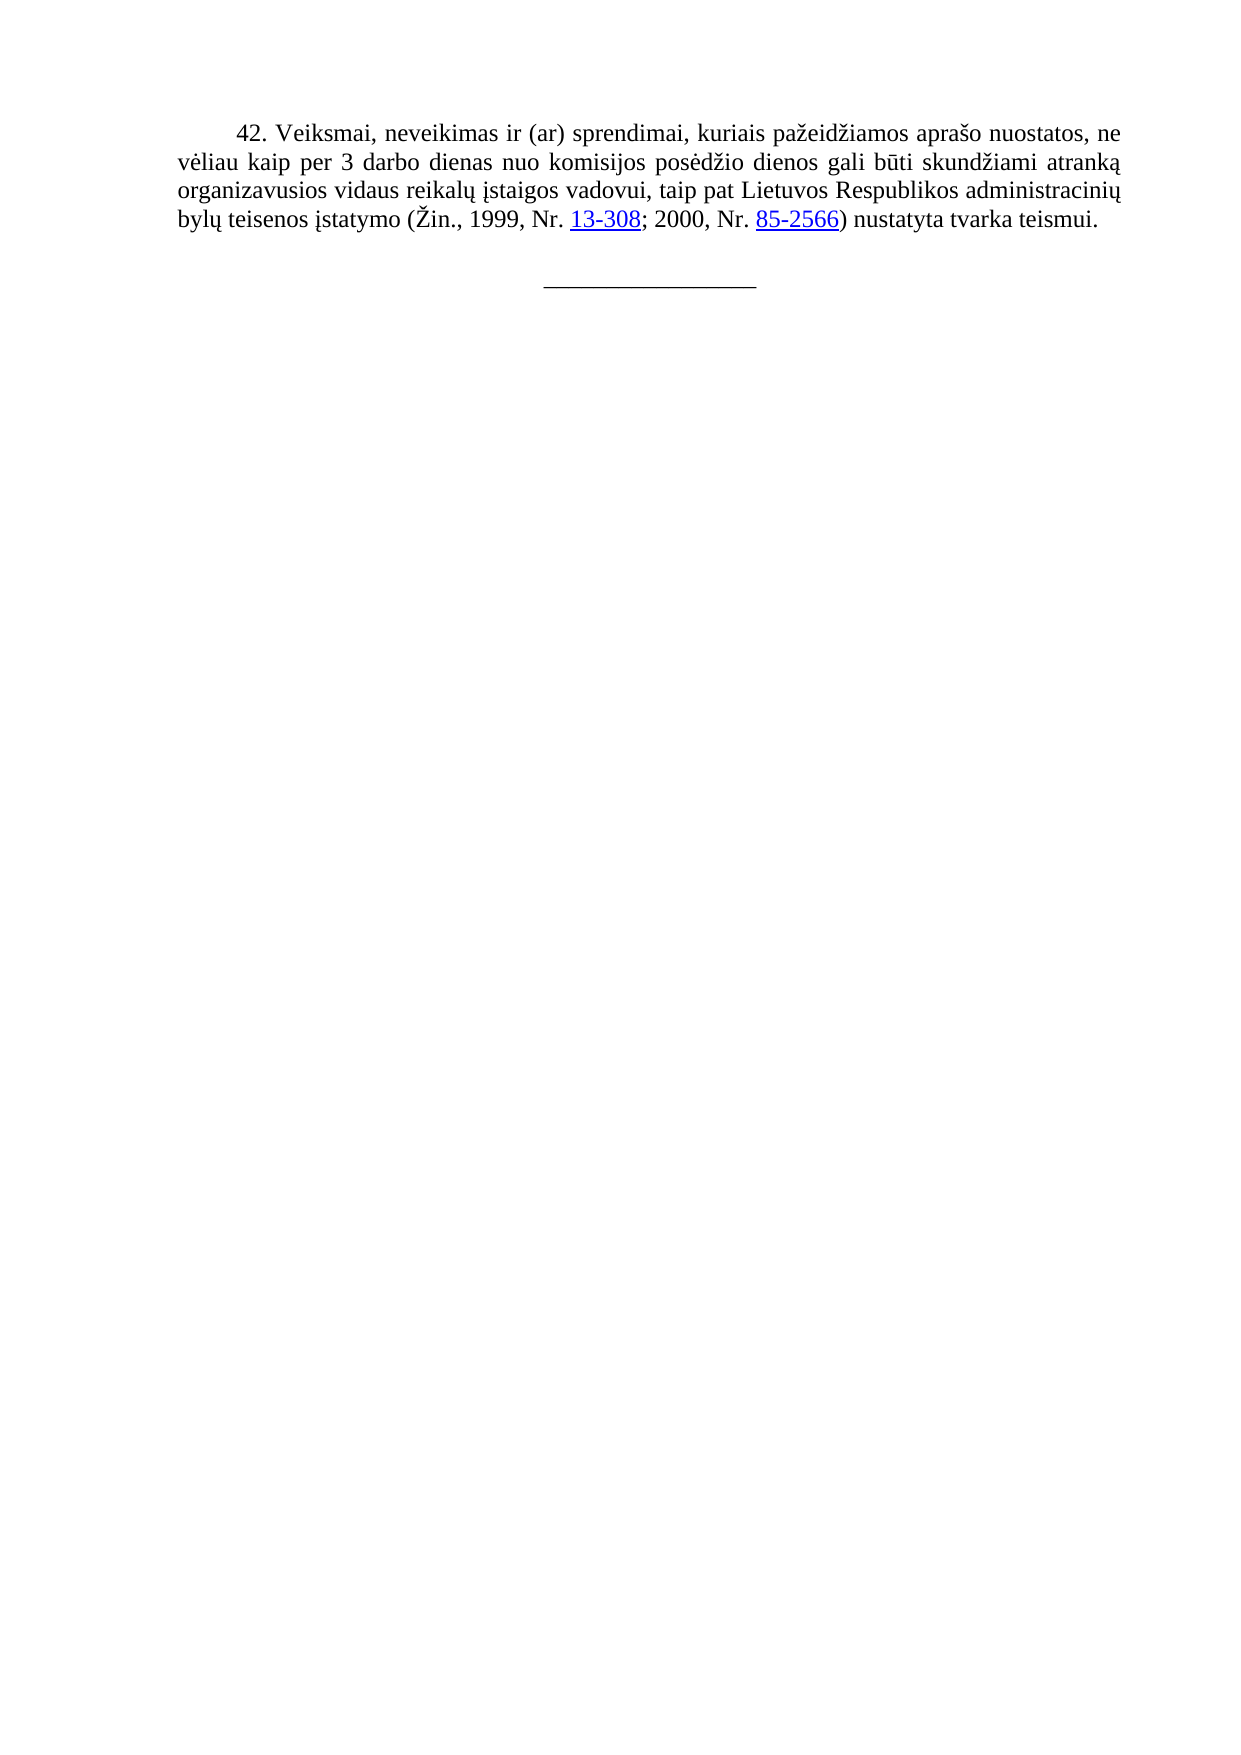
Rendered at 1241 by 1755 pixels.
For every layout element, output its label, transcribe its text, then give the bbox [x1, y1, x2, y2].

text 42. Veiksmai, neveikimas ir (ar) sprendimai, kuriais pažeidžiamos aprašo nuostatos, ne vėliau kaip per 3 darbo dienas nuo komisijos posėdžio dienos gali būti skundžiami atranką organizavusios vidaus reikalų įstaigos vadovui, taip pat Lietuvos Respublikos administracinių bylų teisenos įstatymo (Žin., 1999, Nr. 13-308; 2000, Nr. 85-2566) nustatyta tvarka teismui. [177, 118, 1122, 233]
text _________________ [177, 262, 1122, 291]
